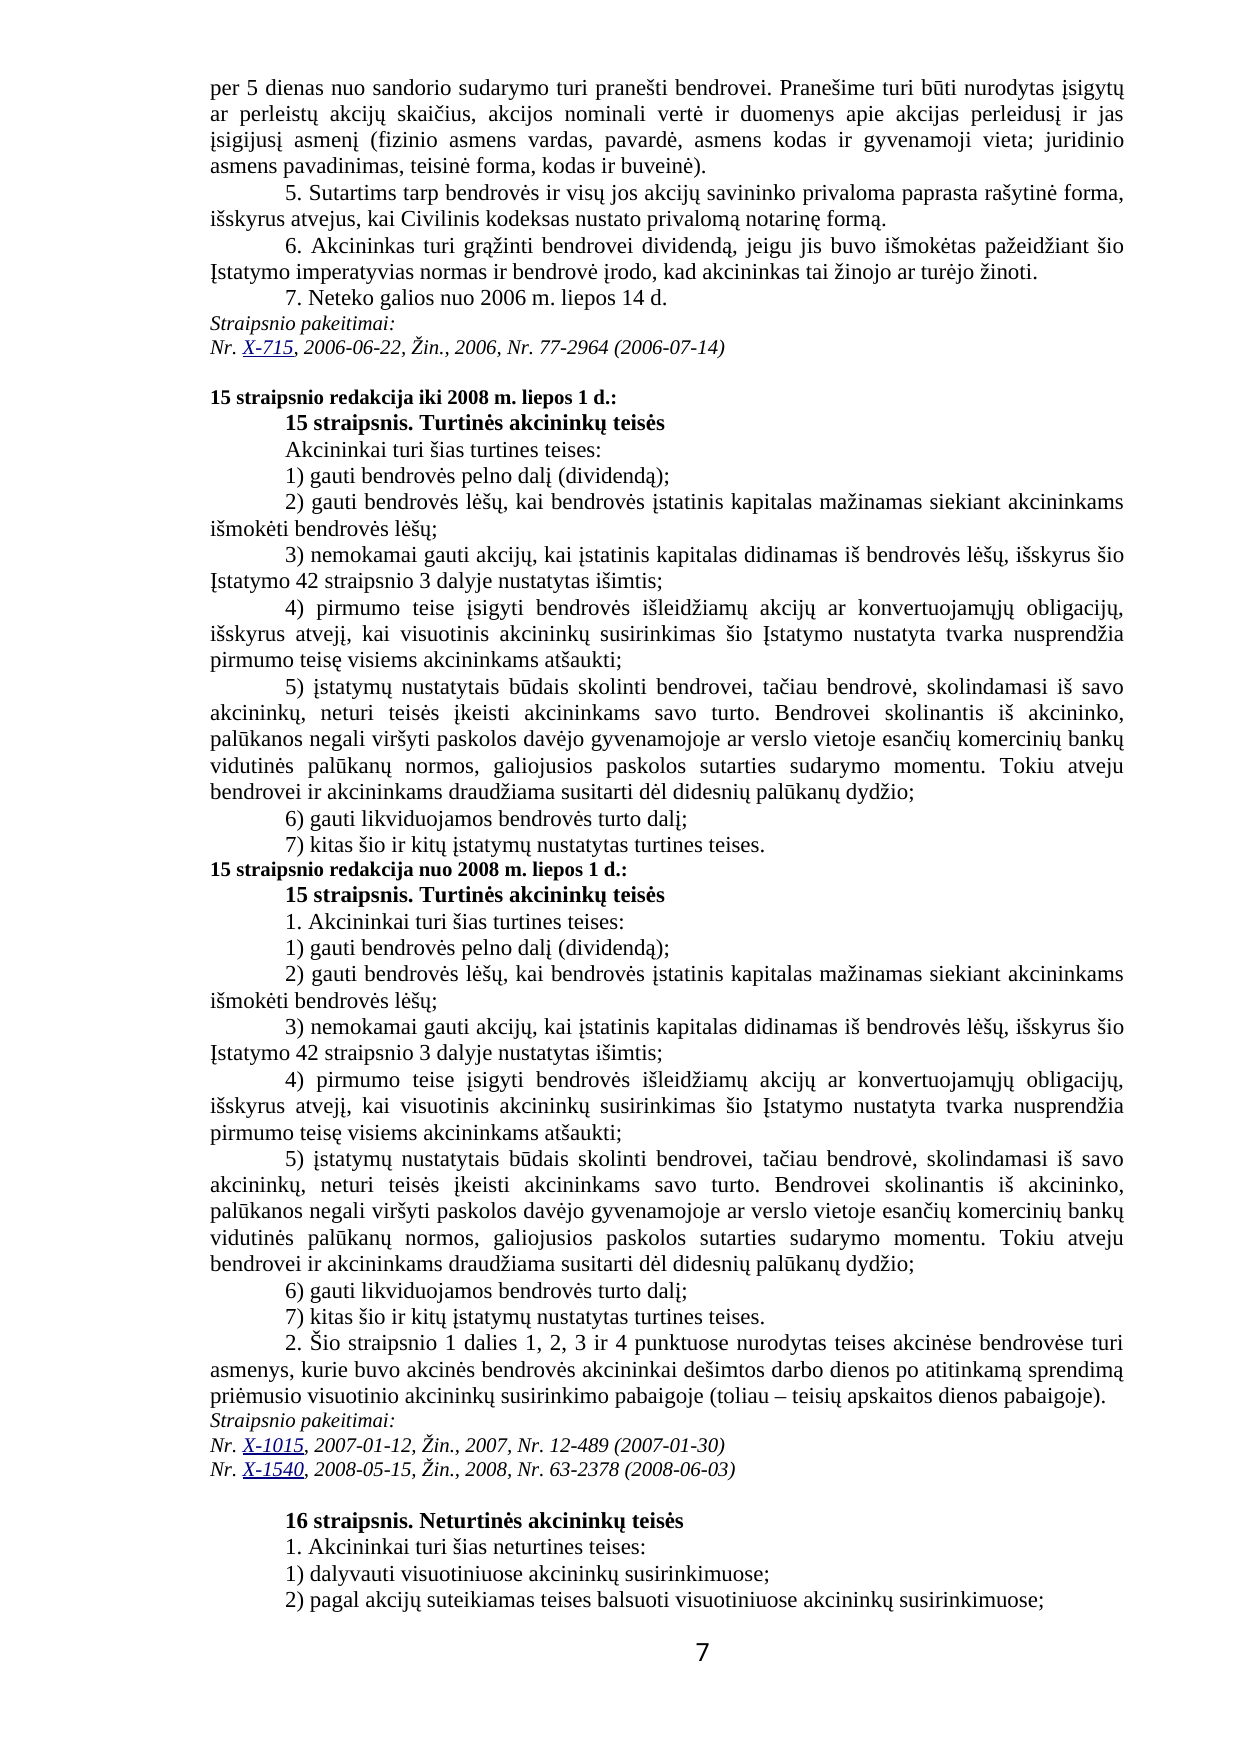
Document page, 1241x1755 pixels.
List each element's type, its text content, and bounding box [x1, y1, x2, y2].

text 1) gauti bendrovės pelno dalį (dividendą); [210, 462, 1126, 488]
text 4) pirmumo teise įsigyti bendrovės išleidžiamų akcijų ar konvertuojamųjų obligacijų, išskyrus atvejį, kai visuotinis akcininkų susirinkimas šio Įstatymo nustatyta tvarka nusprendžia pirmumo teisę visiems akcininkams atšaukti; [210, 594, 1126, 673]
text Nr. X-1540, 2008-05-15, Žin., 2008, Nr. 63-2378 (2008-06-03) [210, 1457, 1126, 1481]
text 7) kitas šio ir kitų įstatymų nustatytas turtines teises. [210, 831, 1126, 857]
text 15 straipsnio redakcija iki 2008 m. liepos 1 d.: [210, 385, 1126, 409]
text 1. Akcininkai turi šias neturtines teises: [210, 1533, 1126, 1560]
text 6) gauti likviduojamos bendrovės turto dalį; [210, 804, 1126, 831]
text 5. Sutartims tarp bendrovės ir visų jos akcijų savininko privaloma paprasta rašytinė forma, išskyrus atvejus, kai Civilinis kodeksas nustato privalomą notarinę formą. [210, 179, 1126, 232]
text Nr. X-1015, 2007-01-12, Žin., 2007, Nr. 12-489 (2007-01-30) [210, 1432, 1126, 1457]
text per 5 dienas nuo sandorio sudarymo turi pranešti bendrovei. Pranešime turi būti nurodytas įsigytų ar perleistų akcijų skaičius, akcijos nominali vertė ir duomenys apie akcijas perleidusį ir jas įsigijusį asmenį (fizinio asmens vardas, pavardė, asmens kodas ir gyvenamoji vieta; juridinio asmens pavadinimas, teisinė forma, kodas ir buveinė). [210, 73, 1126, 179]
text 6) gauti likviduojamos bendrovės turto dalį; [210, 1277, 1126, 1303]
text 15 straipsnio redakcija nuo 2008 m. liepos 1 d.: [210, 857, 1126, 881]
text 16 straipsnis. Neturtinės akcininkų teisės [210, 1507, 1126, 1533]
text 5) įstatymų nustatytais būdais skolinti bendrovei, tačiau bendrovė, skolindamasi iš savo akcininkų, neturi teisės įkeisti akcininkams savo turto. Bendrovei skolinantis iš akcininko, palūkanos negali viršyti paskolos davėjo gyvenamojoje ar verslo vietoje esančių komercinių bankų vidutinės palūkanų normos, galiojusios paskolos sutarties sudarymo momentu. Tokiu atveju bendrovei ir akcininkams draudžiama susitarti dėl didesnių palūkanų dydžio; [210, 1145, 1126, 1277]
text 2) gauti bendrovės lėšų, kai bendrovės įstatinis kapitalas mažinamas siekiant akcininkams išmokėti bendrovės lėšų; [210, 960, 1126, 1013]
text 1) gauti bendrovės pelno dalį (dividendą); [210, 934, 1126, 960]
text 5) įstatymų nustatytais būdais skolinti bendrovei, tačiau bendrovė, skolindamasi iš savo akcininkų, neturi teisės įkeisti akcininkams savo turto. Bendrovei skolinantis iš akcininko, palūkanos negali viršyti paskolos davėjo gyvenamojoje ar verslo vietoje esančių komercinių bankų vidutinės palūkanų normos, galiojusios paskolos sutarties sudarymo momentu. Tokiu atveju bendrovei ir akcininkams draudžiama susitarti dėl didesnių palūkanų dydžio; [210, 673, 1126, 804]
text Straipsnio pakeitimai: [210, 311, 1126, 335]
text Straipsnio pakeitimai: [210, 1408, 1126, 1432]
text Akcininkai turi šias turtines teises: [210, 436, 1126, 462]
text 6. Akcininkas turi grąžinti bendrovei dividendą, jeigu jis buvo išmokėtas pažeidžiant šio Įstatymo imperatyvias normas ir bendrovė įrodo, kad akcininkas tai žinojo ar turėjo žinoti. [210, 232, 1126, 284]
text 2) gauti bendrovės lėšų, kai bendrovės įstatinis kapitalas mažinamas siekiant akcininkams išmokėti bendrovės lėšų; [210, 488, 1126, 541]
text 3) nemokamai gauti akcijų, kai įstatinis kapitalas didinamas iš bendrovės lėšų, išskyrus šio Įstatymo 42 straipsnio 3 dalyje nustatytas išimtis; [210, 1013, 1126, 1066]
text 1. Akcininkai turi šias turtines teises: [210, 908, 1126, 934]
text 4) pirmumo teise įsigyti bendrovės išleidžiamų akcijų ar konvertuojamųjų obligacijų, išskyrus atvejį, kai visuotinis akcininkų susirinkimas šio Įstatymo nustatyta tvarka nusprendžia pirmumo teisę visiems akcininkams atšaukti; [210, 1066, 1126, 1145]
text 3) nemokamai gauti akcijų, kai įstatinis kapitalas didinamas iš bendrovės lėšų, išskyrus šio Įstatymo 42 straipsnio 3 dalyje nustatytas išimtis; [210, 541, 1126, 594]
text 1) dalyvauti visuotiniuose akcininkų susirinkimuose; [210, 1560, 1126, 1586]
text 15 straipsnis. Turtinės akcininkų teisės [210, 409, 1126, 436]
text Nr. X-715, 2006-06-22, Žin., 2006, Nr. 77-2964 (2006-07-14) [210, 335, 1126, 359]
text 7. Neteko galios nuo 2006 m. liepos 14 d. [210, 284, 1126, 311]
text 2) pagal akcijų suteikiamas teises balsuoti visuotiniuose akcininkų susirinkimuose; [210, 1586, 1126, 1612]
text 7) kitas šio ir kitų įstatymų nustatytas turtines teises. [210, 1303, 1126, 1329]
text 15 straipsnis. Turtinės akcininkų teisės [210, 881, 1126, 908]
text 2. Šio straipsnio 1 dalies 1, 2, 3 ir 4 punktuose nurodytas teises akcinėse bendrovėse turi asmenys, kurie buvo akcinės bendrovės akcininkai dešimtos darbo dienos po atitinkamą sprendimą priėmusio visuotinio akcininkų susirinkimo pabaigoje (toliau – teisių apskaitos dienos pabaigoje). [210, 1329, 1126, 1408]
